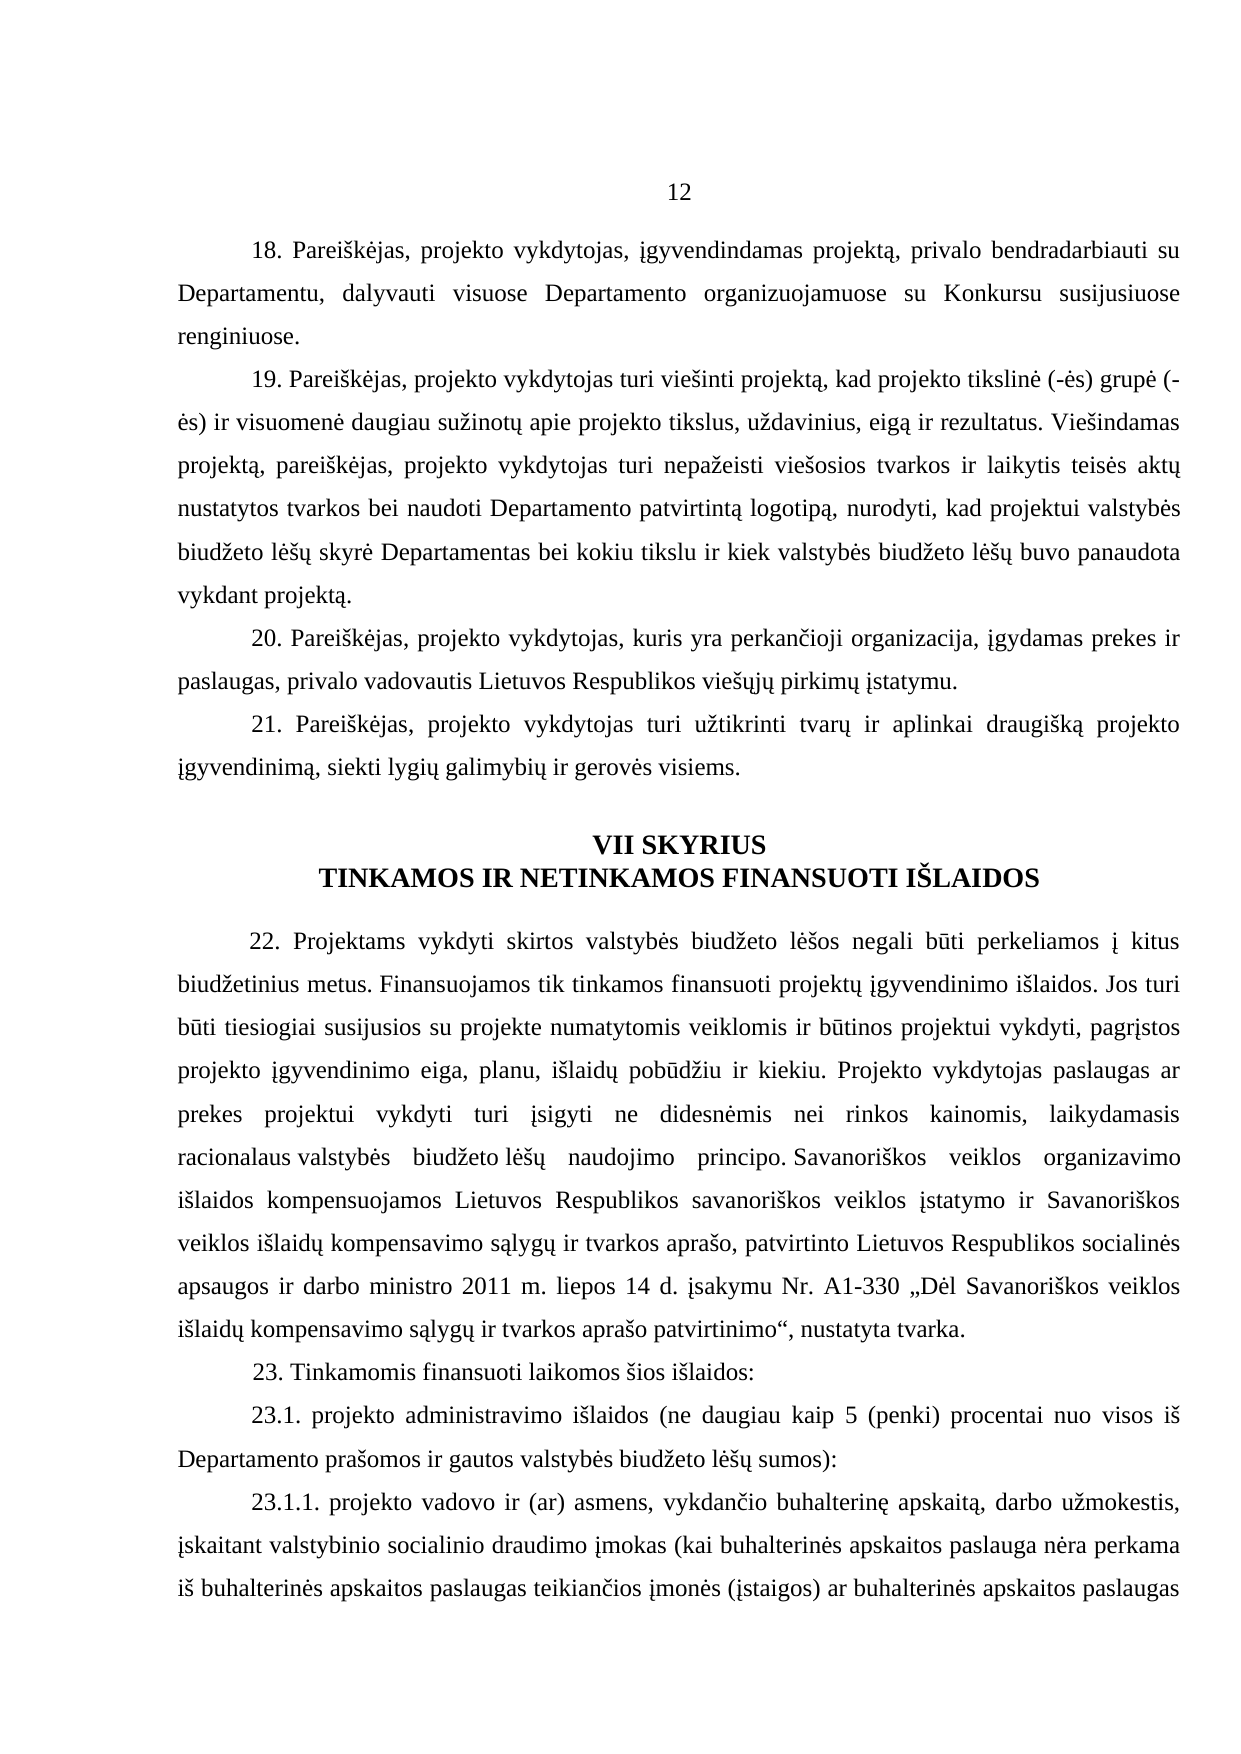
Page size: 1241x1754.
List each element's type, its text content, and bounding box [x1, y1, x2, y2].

text 19. Pareiškėjas, projekto vykdytojas turi viešinti projektą, kad projekto tikslinė (-ės) grupė (-ės) ir visuomenė daugiau sužinotų apie projekto tikslus, uždavinius, eigą ir rezultatus. Viešindamas projektą, pareiškėjas, projekto vykdytojas turi nepažeisti viešosios tvarkos ir laikytis teisės aktų nustatytos tvarkos bei naudoti Departamento patvirtintą logotipą, nurodyti, kad projektui valstybės biudžeto lėšų skyrė Departamentas bei kokiu tikslu ir kiek valstybės biudžeto lėšų buvo panaudota vykdant projektą. [177, 364, 1181, 608]
text 20. Pareiškėjas, projekto vykdytojas, kuris yra perkančioji organizacija, įgydamas prekes ir paslaugas, privalo vadovautis Lietuvos Respublikos viešųjų pirkimų įstatymu. [177, 623, 1181, 695]
text 21. Pareiškėjas, projekto vykdytojas turi užtikrinti tvarų ir aplinkai draugišką projekto įgyvendinimą, siekti lygių galimybių ir gerovės visiems. [177, 709, 1181, 781]
text VII SKYRIUS [177, 828, 1181, 861]
text TINKAMOS IR NETINKAMOS FINANSUOTI IŠLAIDOS [177, 861, 1181, 893]
text 22. Projektams vykdyti skirtos valstybės biudžeto lėšos negali būti perkeliamos į kitus biudžetinius metus. Finansuojamos tik tinkamos finansuoti projektų įgyvendinimo išlaidos. Jos turi būti tiesiogiai susijusios su projekte numatytomis veiklomis ir būtinos projektui vykdyti, pagrįstos projekto įgyvendinimo eiga, planu, išlaidų pobūdžiu ir kiekiu. Projekto vykdytojas paslaugas ar prekes projektui vykdyti turi įsigyti ne didesnėmis nei rinkos kainomis, laikydamasis racionalaus valstybės biudžeto lėšų naudojimo principo. Savanoriškos veiklos organizavimo išlaidos kompensuojamos Lietuvos Respublikos savanoriškos veiklos įstatymo ir Savanoriškos veiklos išlaidų kompensavimo sąlygų ir tvarkos aprašo, patvirtinto Lietuvos Respublikos socialinės apsaugos ir darbo ministro 2011 m. liepos 14 d. įsakymu Nr. A1-330 „Dėl Savanoriškos veiklos išlaidų kompensavimo sąlygų ir tvarkos aprašo patvirtinimo“, nustatyta tvarka. [177, 926, 1181, 1343]
text 18. Pareiškėjas, projekto vykdytojas, įgyvendindamas projektą, privalo bendradarbiauti su Departamentu, dalyvauti visuose Departamento organizuojamuose su Konkursu susijusiuose renginiuose. [177, 235, 1181, 350]
text 23.1. projekto administravimo išlaidos (ne daugiau kaip 5 (penki) procentai nuo visos iš Departamento prašomos ir gautos valstybės biudžeto lėšų sumos): [177, 1401, 1181, 1472]
text 23.1.1. projekto vadovo ir (ar) asmens, vykdančio buhalterinę apskaitą, darbo užmokestis, įskaitant valstybinio socialinio draudimo įmokas (kai buhalterinės apskaitos paslauga nėra perkama iš buhalterinės apskaitos paslaugas teikiančios įmonės (įstaigos) ar buhalterinės apskaitos paslaugas [177, 1487, 1181, 1602]
text 23. Tinkamomis finansuoti laikomos šios išlaidos: [177, 1357, 1174, 1386]
